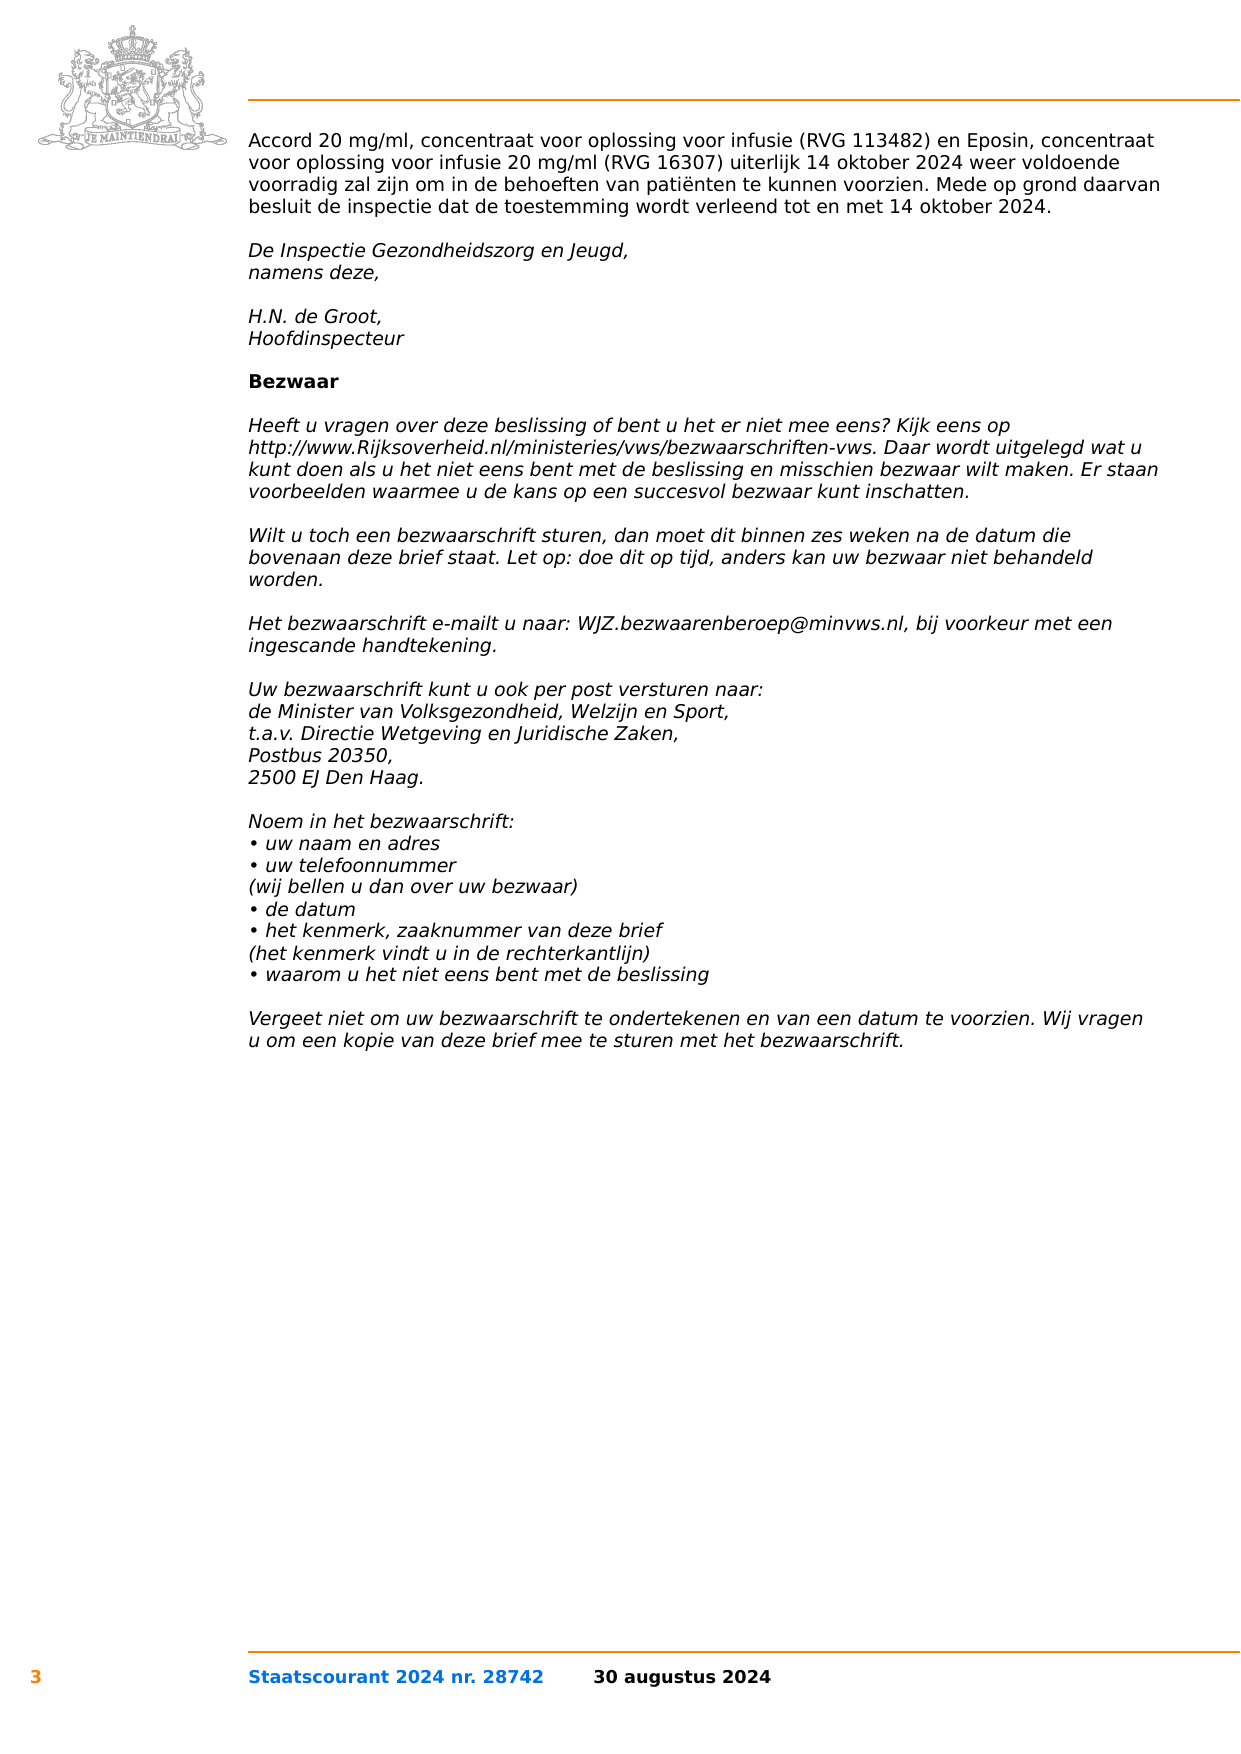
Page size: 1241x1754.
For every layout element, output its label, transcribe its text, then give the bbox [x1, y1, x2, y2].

text Wilt u toch een bezwaarschrift sturen, dan moet dit binnen zes weken na de datum die bovenaan deze brief staat. Let op: doe dit op tijd, anders kan uw bezwaar niet behandeld worden. [248, 525, 1163, 591]
text • het kenmerk, zaaknummer van deze brief [248, 920, 1163, 942]
text Heeft u vragen over deze beslissing of bent u het er niet mee eens? Kijk eens op http://www.Rijksoverheid.nl/ministeries/vws/bezwaarschriften-vws. Daar wordt uitgelegd wat u kunt doen als u het niet eens bent met de beslissing en misschien bezwaar wilt maken. Er staan voorbeelden waarmee u de kans op een succesvol bezwaar kunt inschatten. [248, 415, 1163, 503]
text Bezwaar [248, 371, 1163, 393]
text Het bezwaarschrift e-mailt u naar: WJZ.bezwaarenberoep@minvws.nl, bij voorkeur met een ingescande handtekening. [248, 613, 1163, 657]
text 2500 EJ Den Haag. [248, 767, 1163, 789]
text (het kenmerk vindt u in de rechterkantlijn) [248, 942, 1163, 964]
text Postbus 20350, [248, 745, 1163, 767]
picture [38, 25, 227, 150]
text • uw telefoonnummer [248, 854, 1163, 876]
text De Inspectie Gezondheidszorg en Jeugd, namens deze, H.N. de Groot, Hoofdinspecteur [248, 240, 1163, 349]
text Noem in het bezwaarschrift: [248, 811, 1163, 832]
text • waarom u het niet eens bent met de beslissing [248, 964, 1163, 986]
text Vergeet niet om uw bezwaarschrift te ondertekenen en van een datum te voorzien. Wij vragen u om een kopie van deze brief mee te sturen met het bezwaarschrift. [248, 1008, 1163, 1052]
text • de datum [248, 898, 1163, 920]
text Uw bezwaarschrift kunt u ook per post versturen naar: [248, 679, 1163, 701]
text Accord 20 mg/ml, concentraat voor oplossing voor infusie (RVG 113482) en Eposin, concentraat voor oplossing voor infusie 20 mg/ml (RVG 16307) uiterlijk 14 oktober 2024 weer voldoende voorradig zal zijn om in de behoeften van patiënten te kunnen voorzien. Mede op grond daarvan besluit de inspectie dat de toestemming wordt verleend tot en met 14 oktober 2024. [248, 130, 1163, 218]
text • uw naam en adres [248, 832, 1163, 854]
text t.a.v. Directie Wetgeving en Juridische Zaken, [248, 723, 1163, 745]
text de Minister van Volksgezondheid, Welzijn en Sport, [248, 701, 1163, 723]
text (wij bellen u dan over uw bezwaar) [248, 876, 1163, 898]
